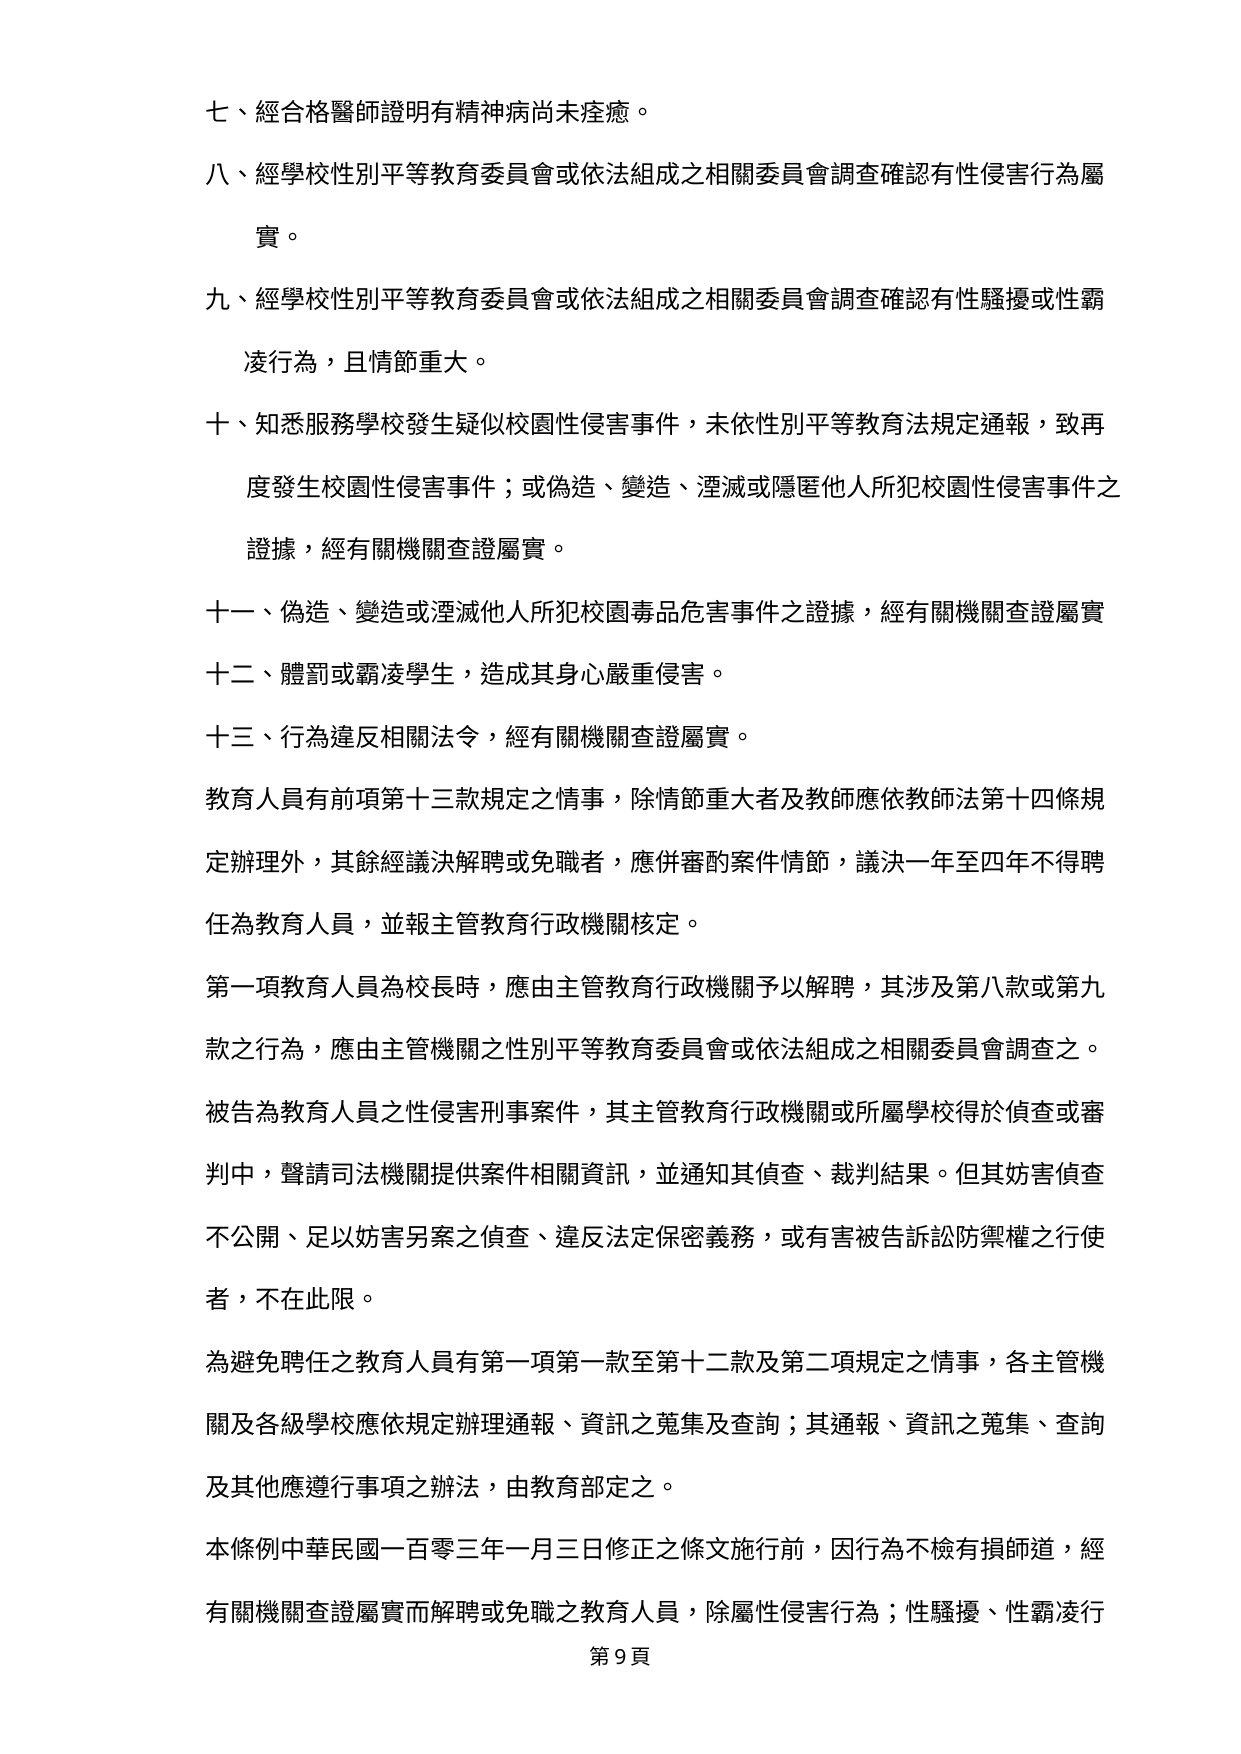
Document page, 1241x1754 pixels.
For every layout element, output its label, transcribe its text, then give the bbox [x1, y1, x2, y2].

text 八、經學校性別平等教育委員會或依法組成之相關委員會調查確認有性侵害行為屬實。 [206, 131, 1122, 256]
text 十二、體罰或霸凌學生，造成其身心嚴重侵害。 [118, 631, 1122, 693]
text 第一項教育人員為校長時，應由主管教育行政機關予以解聘，其涉及第八款或第九款之行為，應由主管機關之性別平等教育委員會或依法組成之相關委員會調查之。 [206, 943, 1122, 1068]
text 被告為教育人員之性侵害刑事案件，其主管教育行政機關或所屬學校得於偵查或審判中，聲請司法機關提供案件相關資訊，並通知其偵查、裁判結果。但其妨害偵查不公開、足以妨害另案之偵查、違反法定保密義務，或有害被告訴訟防禦權之行使者，不在此限。 [206, 1068, 1122, 1318]
text 教育人員有前項第十三款規定之情事，除情節重大者及教師應依教師法第十四條規定辦理外，其餘經議決解聘或免職者，應併審酌案件情節，議決一年至四年不得聘任為教育人員，並報主管教育行政機關核定。 [206, 756, 1122, 943]
text 十三、行為違反相關法令，經有關機關查證屬實。 [118, 693, 1122, 756]
text 為避免聘任之教育人員有第一項第一款至第十二款及第二項規定之情事，各主管機關及各級學校應依規定辦理通報、資訊之蒐集及查詢；其通報、資訊之蒐集、查詢及其他應遵行事項之辦法，由教育部定之。 [206, 1318, 1122, 1506]
text 七、經合格醫師證明有精神病尚未痊癒。 [118, 68, 1122, 131]
text 本條例中華民國一百零三年一月三日修正之條文施行前，因行為不檢有損師道，經有關機關查證屬實而解聘或免職之教育人員，除屬性侵害行為；性騷擾、性霸凌行 [206, 1506, 1122, 1631]
text 十一、偽造、變造或湮滅他人所犯校園毒品危害事件之證據，經有關機關查證屬實 [118, 568, 1122, 631]
text 十、知悉服務學校發生疑似校園性侵害事件，未依性別平等教育法規定通報，致再度發生校園性侵害事件；或偽造、變造、湮滅或隱匿他人所犯校園性侵害事件之證據，經有關機關查證屬實。 [206, 381, 1122, 568]
text 九、經學校性別平等教育委員會或依法組成之相關委員會調查確認有性騷擾或性霸凌行為，且情節重大。 [206, 256, 1122, 381]
